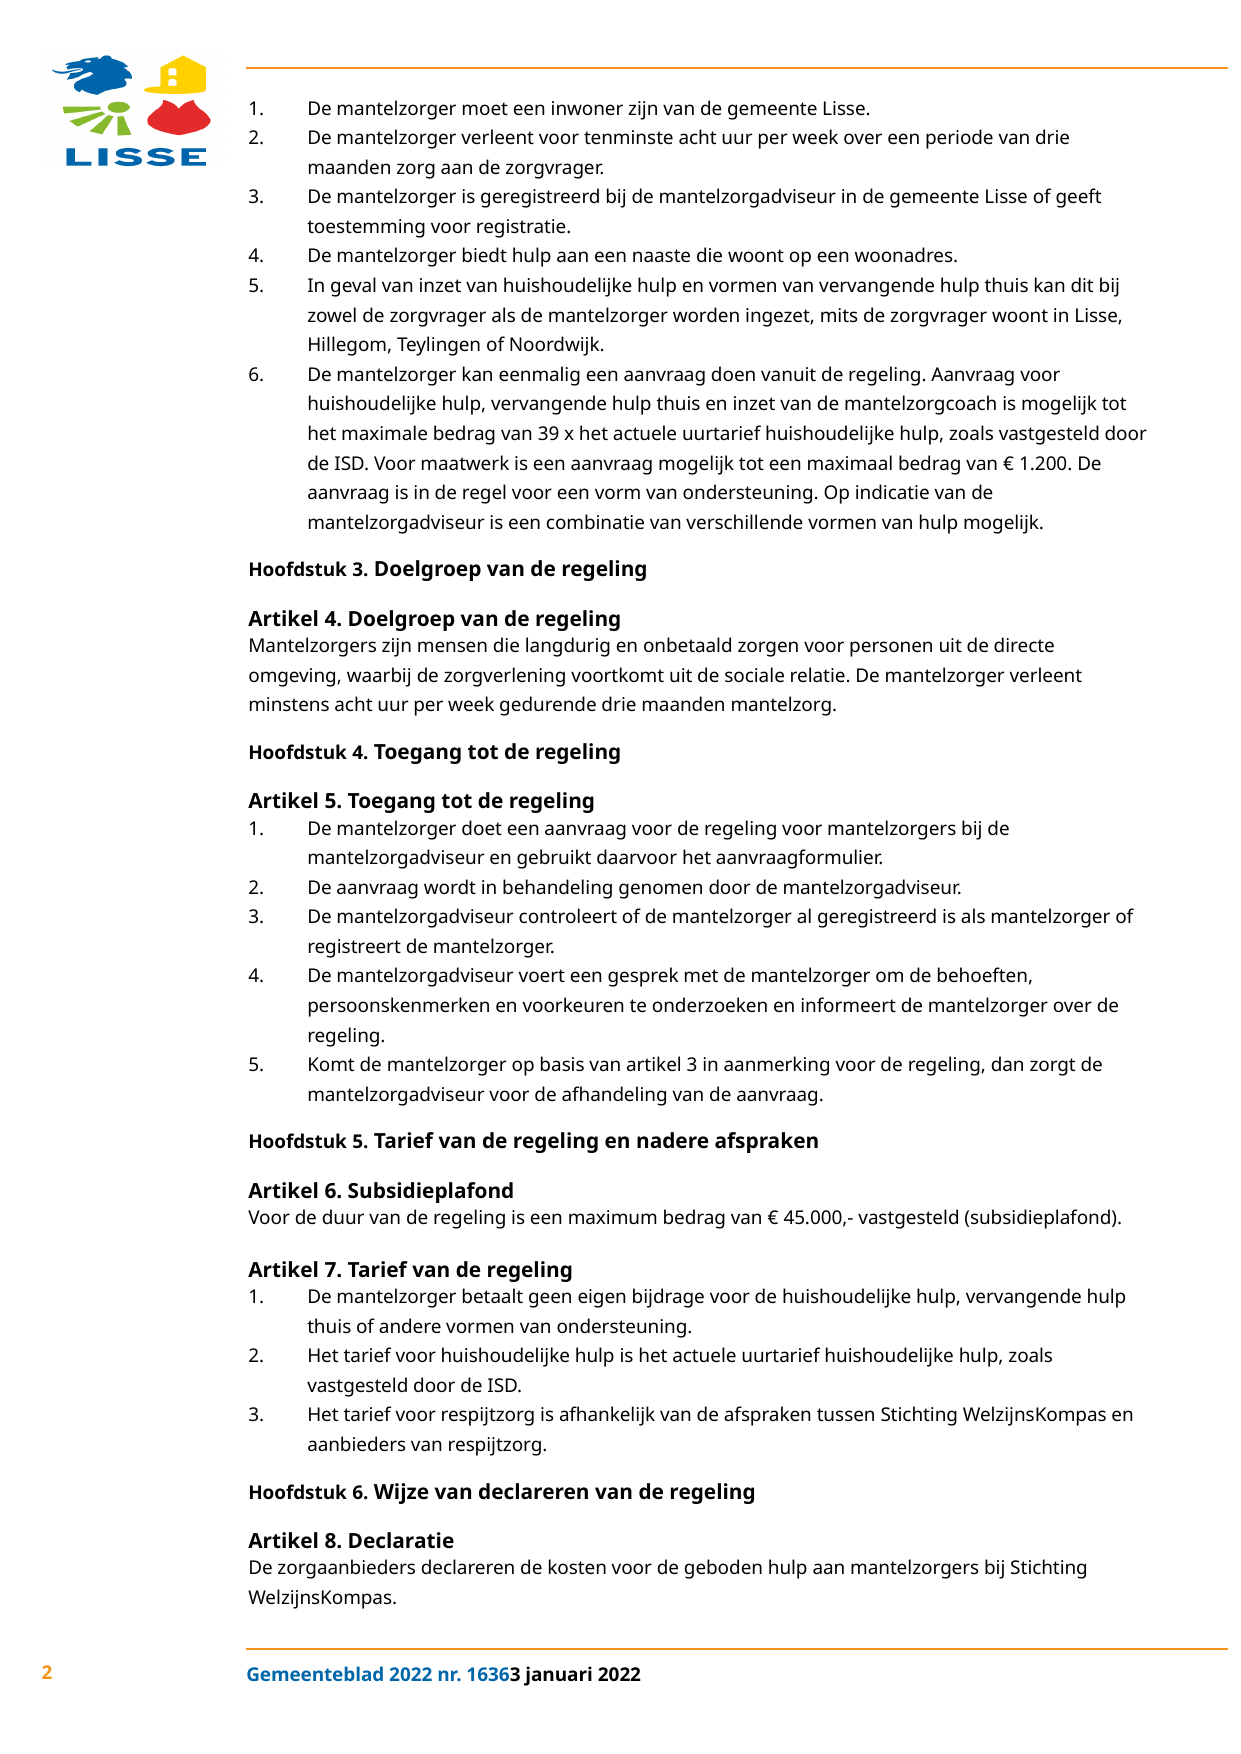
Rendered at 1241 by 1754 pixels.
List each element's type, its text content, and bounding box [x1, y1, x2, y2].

list De mantelzorger betaalt geen eigen bijdrage voor de huishoudelijke hulp, vervangende hulp thuis of andere vormen van ondersteuning. [248, 1283, 1152, 1338]
text Artikel 8. Declaratie [248, 1526, 1152, 1554]
text Artikel 6. Subsidieplafond [248, 1176, 1152, 1204]
list De mantelzorgadviseur controleert of de mantelzorger al geregistreerd is als mantelzorger of registreert de mantelzorger. [248, 903, 1152, 959]
list Komt de mantelzorger op basis van artikel 3 in aanmerking voor de regeling, dan zorgt de mantelzorgadviseur voor de afhandeling van de aanvraag. [248, 1051, 1152, 1107]
text Artikel 4. Doelgroep van de regeling [248, 604, 1152, 632]
text Artikel 7. Tarief van de regeling [248, 1255, 1152, 1283]
list De mantelzorger kan eenmalig een aanvraag doen vanuit de regeling. Aanvraag voor huishoudelijke hulp, vervangende hulp thuis en inzet van de mantelzorgcoach is mogelijk tot het maximale bedrag van 39 x het actuele uurtarief huishoudelijke hulp, zoals vastgesteld door de ISD. Voor maatwerk is een aanvraag mogelijk tot een maximaal bedrag van € 1.200. De aanvraag is in de regel voor een vorm van ondersteuning. Op indicatie van de mantelzorgadviseur is een combinatie van verschillende vormen van hulp mogelijk. [248, 361, 1152, 535]
list De mantelzorger biedt hulp aan een naaste die woont op een woonadres. [248, 243, 1152, 268]
list De mantelzorger moet een inwoner zijn van de gemeente Lisse. [248, 95, 1152, 121]
text Hoofdstuk 6. Wijze van declareren van de regeling [248, 1477, 1152, 1505]
text Artikel 5. Toegang tot de regeling [248, 786, 1152, 815]
text Mantelzorgers zijn mensen die langdurig en onbetaald zorgen voor personen uit de directe omgeving, waarbij de zorgverlening voortkomt uit de sociale relatie. De mantelzorger verleent minstens acht uur per week gedurende drie maanden mantelzorg. [248, 632, 1152, 717]
list De mantelzorger is geregistreerd bij de mantelzorgadviseur in de gemeente Lisse of geeft toestemming voor registratie. [248, 183, 1152, 239]
list De mantelzorger doet een aanvraag voor de regeling voor mantelzorgers bij de mantelzorgadviseur en gebruikt daarvoor het aanvraagformulier. [248, 815, 1152, 870]
text Hoofdstuk 4. Toegang tot de regeling [248, 737, 1152, 766]
list De mantelzorgadviseur voert een gesprek met de mantelzorger om de behoeften, persoonskenmerken en voorkeuren te onderzoeken en informeert de mantelzorger over de regeling. [248, 963, 1152, 1048]
list De aanvraag wordt in behandeling genomen door de mantelzorgadviseur. [248, 874, 1152, 900]
list Het tarief voor respijtzorg is afhankelijk van de afspraken tussen Stichting WelzijnsKompas en aanbieders van respijtzorg. [248, 1402, 1152, 1457]
picture [41, 47, 231, 172]
text Hoofdstuk 5. Tarief van de regeling en nadere afspraken [248, 1127, 1152, 1155]
list Het tarief voor huishoudelijke hulp is het actuele uurtarief huishoudelijke hulp, zoals vastgesteld door de ISD. [248, 1342, 1152, 1398]
list De mantelzorger verleent voor tenminste acht uur per week over een periode van drie maanden zorg aan de zorgvrager. [248, 124, 1152, 180]
text De zorgaanbieders declareren de kosten voor de geboden hulp aan mantelzorgers bij Stichting WelzijnsKompas. [248, 1554, 1152, 1610]
text Voor de duur van de regeling is een maximum bedrag van € 45.000,- vastgesteld (subsidieplafond). [248, 1204, 1152, 1230]
list In geval van inzet van huishoudelijke hulp en vormen van vervangende hulp thuis kan dit bij zowel de zorgvrager als de mantelzorger worden ingezet, mits de zorgvrager woont in Lisse, Hillegom, Teylingen of Noordwijk. [248, 272, 1152, 357]
text Hoofdstuk 3. Doelgroep van de regeling [248, 554, 1152, 583]
